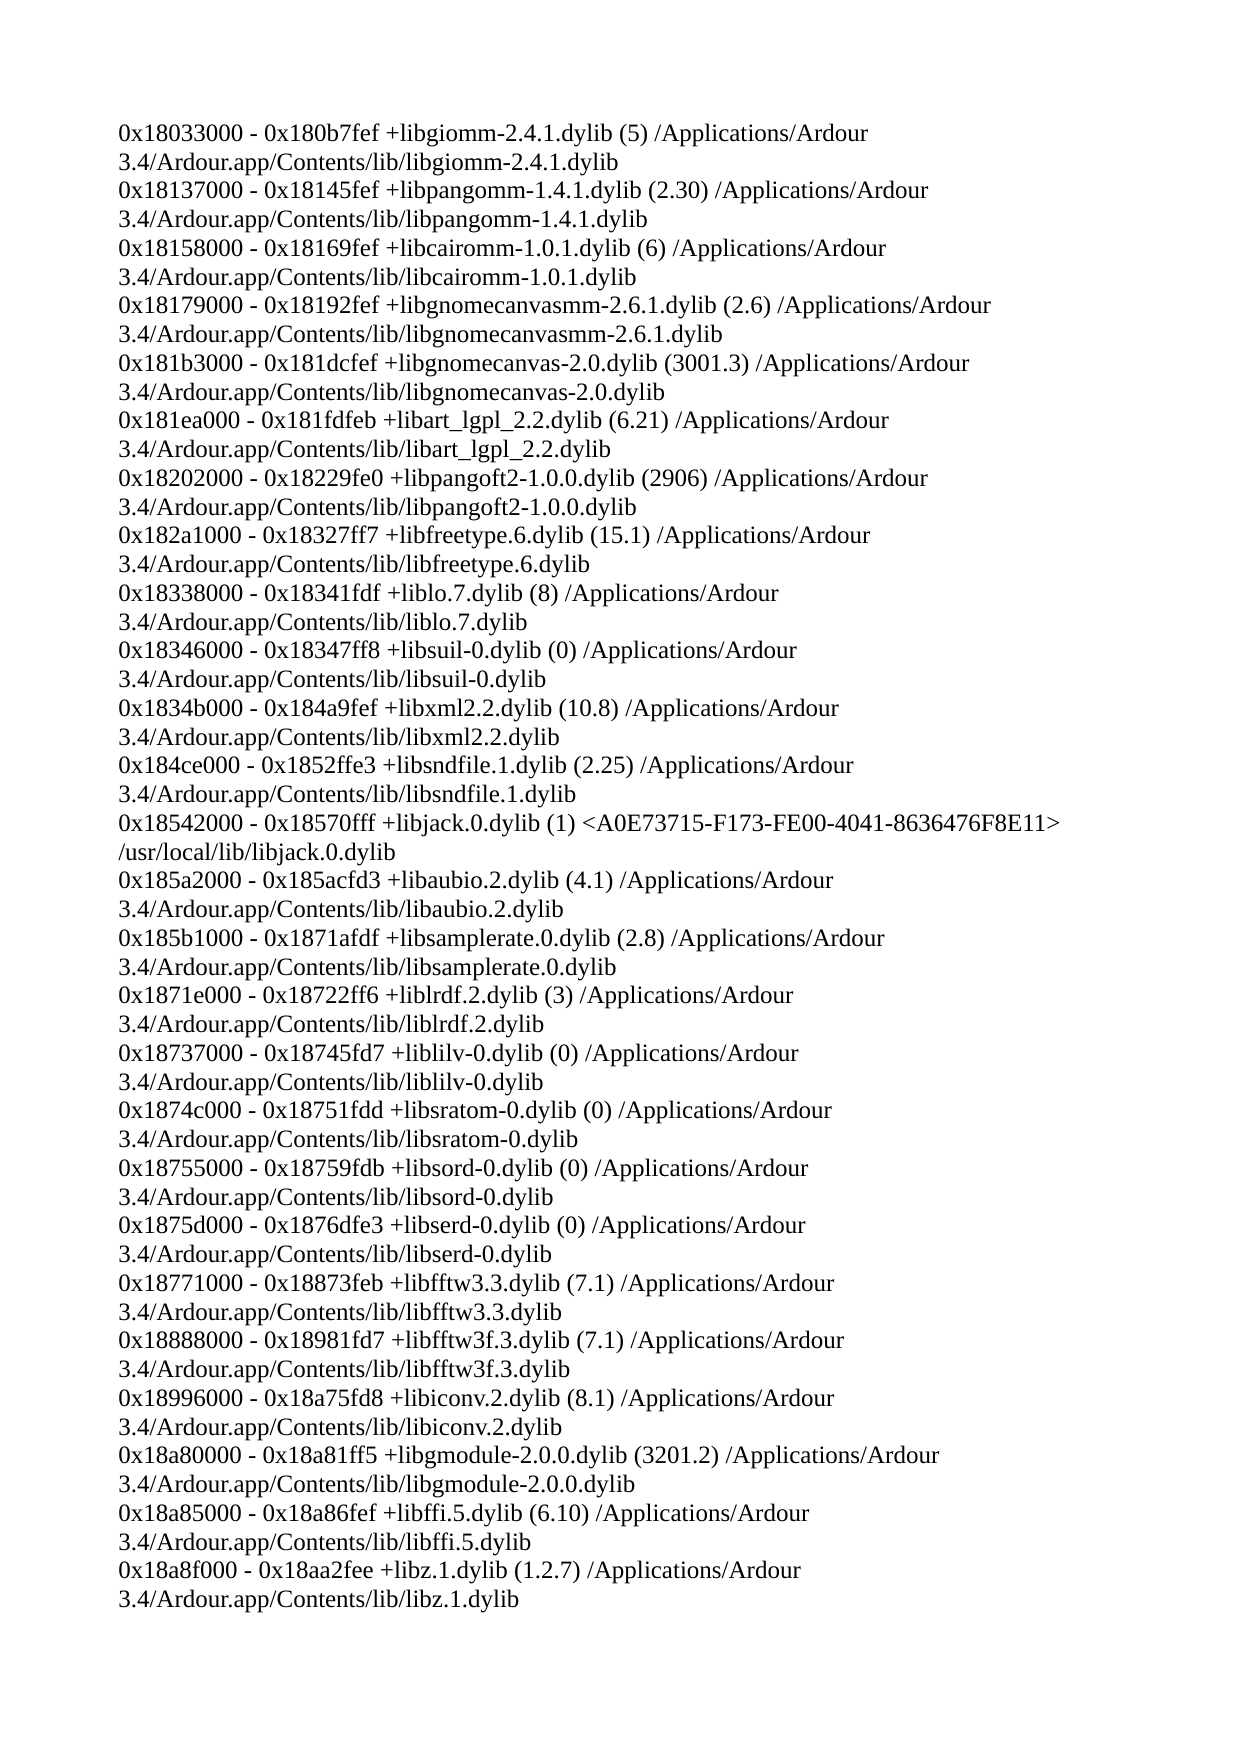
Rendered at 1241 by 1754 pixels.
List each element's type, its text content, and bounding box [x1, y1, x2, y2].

text 0x18346000 - 0x18347ff8 +libsuil-0.dylib (0) /Applications/Ardour 3.4/Ardour.app/Contents/lib/libsuil-0.dylib [118, 636, 1122, 693]
text 0x1874c000 - 0x18751fdd +libsratom-0.dylib (0) /Applications/Ardour 3.4/Ardour.app/Contents/lib/libsratom-0.dylib [118, 1096, 1122, 1153]
text 0x18888000 - 0x18981fd7 +libfftw3f.3.dylib (7.1) /Applications/Ardour 3.4/Ardour.app/Contents/lib/libfftw3f.3.dylib [118, 1326, 1122, 1383]
text 0x185a2000 - 0x185acfd3 +libaubio.2.dylib (4.1) /Applications/Ardour 3.4/Ardour.app/Contents/lib/libaubio.2.dylib [118, 866, 1122, 923]
text 0x1834b000 - 0x184a9fef +libxml2.2.dylib (10.8) /Applications/Ardour 3.4/Ardour.app/Contents/lib/libxml2.2.dylib [118, 693, 1122, 751]
text 0x18737000 - 0x18745fd7 +liblilv-0.dylib (0) /Applications/Ardour 3.4/Ardour.app/Contents/lib/liblilv-0.dylib [118, 1038, 1122, 1096]
text 0x18158000 - 0x18169fef +libcairomm-1.0.1.dylib (6) /Applications/Ardour 3.4/Ardour.app/Contents/lib/libcairomm-1.0.1.dylib [118, 233, 1122, 291]
text 0x18755000 - 0x18759fdb +libsord-0.dylib (0) /Applications/Ardour 3.4/Ardour.app/Contents/lib/libsord-0.dylib [118, 1153, 1122, 1211]
text 0x18137000 - 0x18145fef +libpangomm-1.4.1.dylib (2.30) /Applications/Ardour 3.4/Ardour.app/Contents/lib/libpangomm-1.4.1.dylib [118, 176, 1122, 233]
text 0x1875d000 - 0x1876dfe3 +libserd-0.dylib (0) /Applications/Ardour 3.4/Ardour.app/Contents/lib/libserd-0.dylib [118, 1211, 1122, 1268]
text 0x18202000 - 0x18229fe0 +libpangoft2-1.0.0.dylib (2906) /Applications/Ardour 3.4/Ardour.app/Contents/lib/libpangoft2-1.0.0.dylib [118, 463, 1122, 521]
text 0x184ce000 - 0x1852ffe3 +libsndfile.1.dylib (2.25) /Applications/Ardour 3.4/Ardour.app/Contents/lib/libsndfile.1.dylib [118, 751, 1122, 808]
text 0x18996000 - 0x18a75fd8 +libiconv.2.dylib (8.1) /Applications/Ardour 3.4/Ardour.app/Contents/lib/libiconv.2.dylib [118, 1383, 1122, 1441]
text 0x185b1000 - 0x1871afdf +libsamplerate.0.dylib (2.8) /Applications/Ardour 3.4/Ardour.app/Contents/lib/libsamplerate.0.dylib [118, 923, 1122, 981]
text 0x182a1000 - 0x18327ff7 +libfreetype.6.dylib (15.1) /Applications/Ardour 3.4/Ardour.app/Contents/lib/libfreetype.6.dylib [118, 521, 1122, 578]
text 0x18179000 - 0x18192fef +libgnomecanvasmm-2.6.1.dylib (2.6) /Applications/Ardour 3.4/Ardour.app/Contents/lib/libgnomecanvasmm-2.6.1.dylib [118, 291, 1122, 348]
text 0x1871e000 - 0x18722ff6 +liblrdf.2.dylib (3) /Applications/Ardour 3.4/Ardour.app/Contents/lib/liblrdf.2.dylib [118, 981, 1122, 1038]
text 0x18338000 - 0x18341fdf +liblo.7.dylib (8) /Applications/Ardour 3.4/Ardour.app/Contents/lib/liblo.7.dylib [118, 578, 1122, 636]
text 0x18a85000 - 0x18a86fef +libffi.5.dylib (6.10) /Applications/Ardour 3.4/Ardour.app/Contents/lib/libffi.5.dylib [118, 1498, 1122, 1556]
text 0x18a80000 - 0x18a81ff5 +libgmodule-2.0.0.dylib (3201.2) /Applications/Ardour 3.4/Ardour.app/Contents/lib/libgmodule-2.0.0.dylib [118, 1441, 1122, 1498]
text 0x181ea000 - 0x181fdfeb +libart_lgpl_2.2.dylib (6.21) /Applications/Ardour 3.4/Ardour.app/Contents/lib/libart_lgpl_2.2.dylib [118, 406, 1122, 463]
text 0x18771000 - 0x18873feb +libfftw3.3.dylib (7.1) /Applications/Ardour 3.4/Ardour.app/Contents/lib/libfftw3.3.dylib [118, 1268, 1122, 1326]
text 0x18542000 - 0x18570fff +libjack.0.dylib (1) <A0E73715-F173-FE00-4041-8636476F8E11> /usr/local/lib/libjack.0.dylib [118, 808, 1122, 866]
text 0x181b3000 - 0x181dcfef +libgnomecanvas-2.0.dylib (3001.3) /Applications/Ardour 3.4/Ardour.app/Contents/lib/libgnomecanvas-2.0.dylib [118, 348, 1122, 406]
text 0x18a8f000 - 0x18aa2fee +libz.1.dylib (1.2.7) /Applications/Ardour 3.4/Ardour.app/Contents/lib/libz.1.dylib [118, 1556, 1122, 1613]
text 0x18033000 - 0x180b7fef +libgiomm-2.4.1.dylib (5) /Applications/Ardour 3.4/Ardour.app/Contents/lib/libgiomm-2.4.1.dylib [118, 118, 1122, 176]
